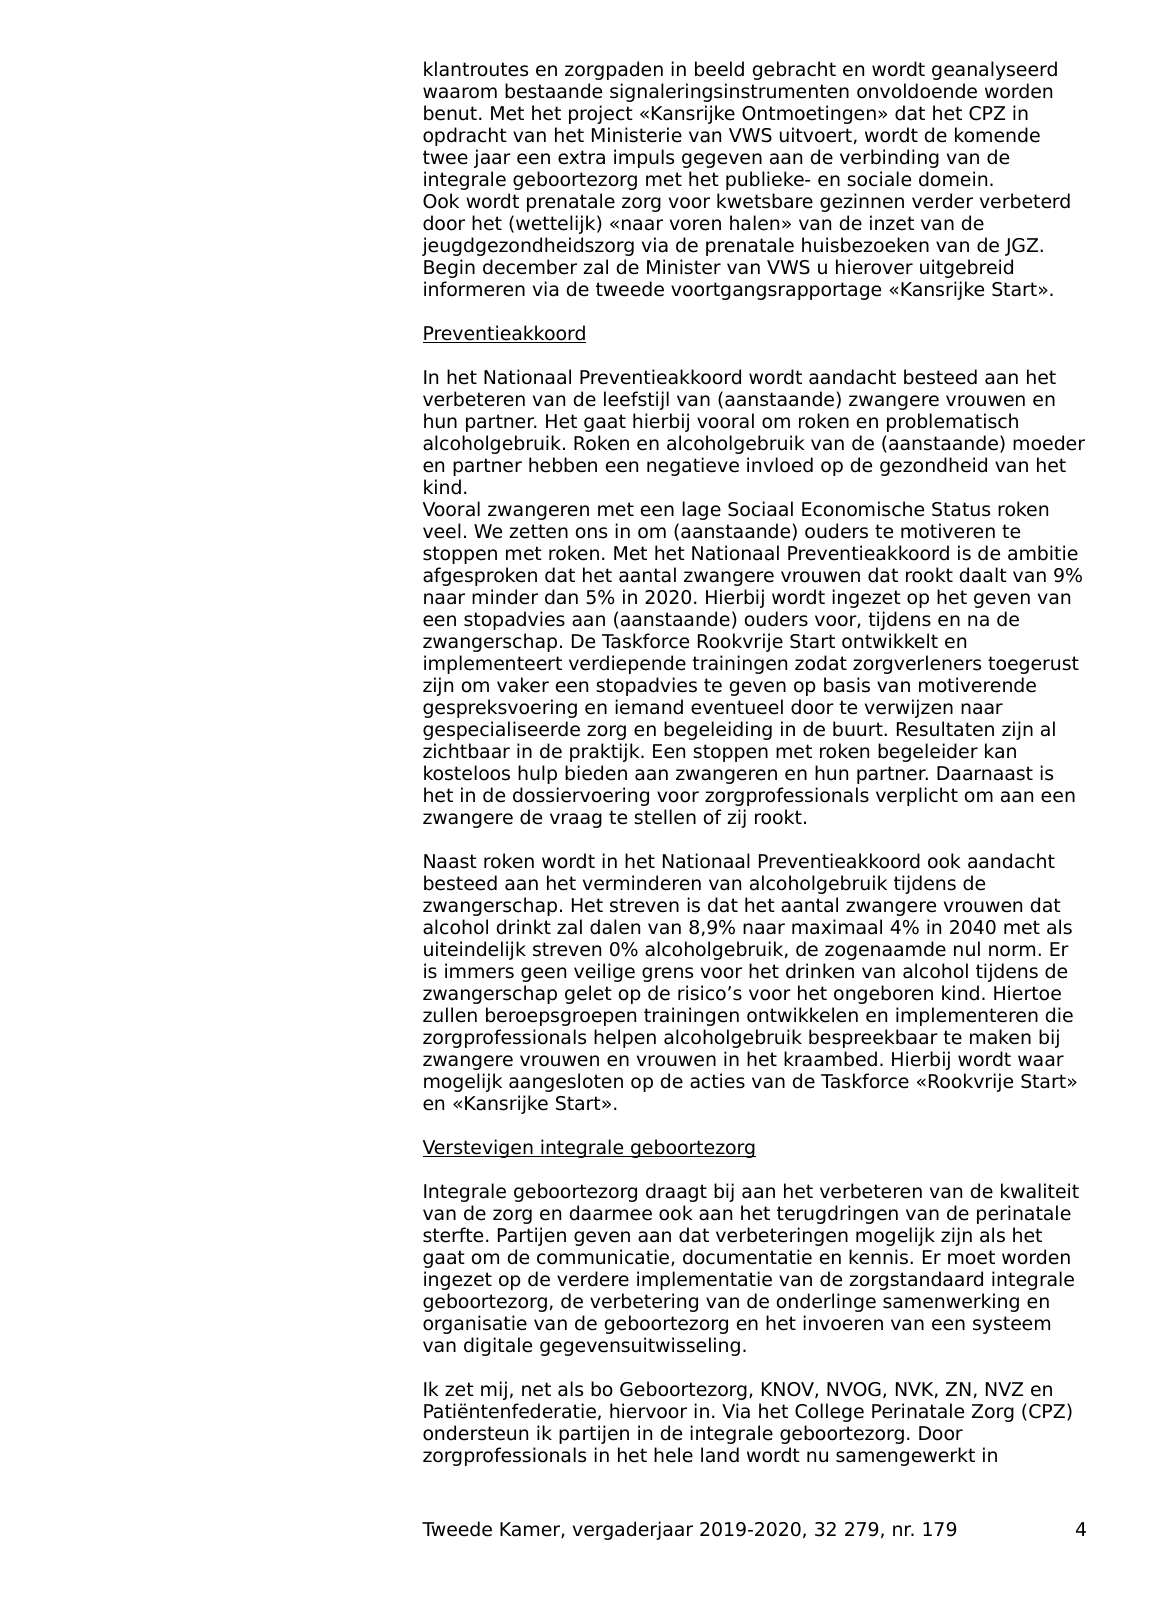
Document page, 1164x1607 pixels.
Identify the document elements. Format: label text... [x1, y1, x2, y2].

subtitle Verstevigen integrale geboortezorg [422, 1137, 1087, 1159]
text Integrale geboortezorg draagt bij aan het verbeteren van de kwaliteit van de zorg en daarmee ook aan het terugdringen van de perinatale sterfte. Partijen geven aan dat verbeteringen mogelijk zijn als het gaat om de communicatie, documentatie en kennis. Er moet worden ingezet op de verdere implementatie van de zorgstandaard integrale geboortezorg, de verbetering van de onderlinge samenwerking en organisatie van de geboortezorg en het invoeren van een systeem van digitale gegevensuitwisseling. [422, 1181, 1087, 1357]
subtitle Preventieakkoord [422, 323, 1087, 345]
text In het Nationaal Preventieakkoord wordt aandacht besteed aan het verbeteren van de leefstijl van (aanstaande) zwangere vrouwen en hun partner. Het gaat hierbij vooral om roken en problematisch alcoholgebruik. Roken en alcoholgebruik van de (aanstaande) moeder en partner hebben een negatieve invloed op de gezondheid van het kind. [422, 367, 1087, 499]
text Ik zet mij, net als bo Geboortezorg, KNOV, NVOG, NVK, ZN, NVZ en Patiëntenfederatie, hiervoor in. Via het College Perinatale Zorg (CPZ) ondersteun ik partijen in de integrale geboortezorg. Door zorgprofessionals in het hele land wordt nu samengewerkt in [422, 1379, 1087, 1467]
text Naast roken wordt in het Nationaal Preventieakkoord ook aandacht besteed aan het verminderen van alcoholgebruik tijdens de zwangerschap. Het streven is dat het aantal zwangere vrouwen dat alcohol drinkt zal dalen van 8,9% naar maximaal 4% in 2040 met als uiteindelijk streven 0% alcoholgebruik, de zogenaamde nul norm. Er is immers geen veilige grens voor het drinken van alcohol tijdens de zwangerschap gelet op de risico’s voor het ongeboren kind. Hiertoe zullen beroepsgroepen trainingen ontwikkelen en implementeren die zorgprofessionals helpen alcoholgebruik bespreekbaar te maken bij zwangere vrouwen en vrouwen in het kraambed. Hierbij wordt waar mogelijk aangesloten op de acties van de Taskforce «Rookvrije Start» en «Kansrijke Start». [422, 851, 1087, 1115]
text klantroutes en zorgpaden in beeld gebracht en wordt geanalyseerd waarom bestaande signaleringsinstrumenten onvoldoende worden benut. Met het project «Kansrijke Ontmoetingen» dat het CPZ in opdracht van het Ministerie van VWS uitvoert, wordt de komende twee jaar een extra impuls gegeven aan de verbinding van de integrale geboortezorg met het publieke- en sociale domein. [422, 59, 1087, 191]
text Ook wordt prenatale zorg voor kwetsbare gezinnen verder verbeterd door het (wettelijk) «naar voren halen» van de inzet van de jeugdgezondheidszorg via de prenatale huisbezoeken van de JGZ. Begin december zal de Minister van VWS u hierover uitgebreid informeren via de tweede voortgangsrapportage «Kansrijke Start». [422, 191, 1087, 301]
text Vooral zwangeren met een lage Sociaal Economische Status roken veel. We zetten ons in om (aanstaande) ouders te motiveren te stoppen met roken. Met het Nationaal Preventieakkoord is de ambitie afgesproken dat het aantal zwangere vrouwen dat rookt daalt van 9% naar minder dan 5% in 2020. Hierbij wordt ingezet op het geven van een stopadvies aan (aanstaande) ouders voor, tijdens en na de zwangerschap. De Taskforce Rookvrije Start ontwikkelt en implementeert verdiepende trainingen zodat zorgverleners toegerust zijn om vaker een stopadvies te geven op basis van motiverende gespreksvoering en iemand eventueel door te verwijzen naar gespecialiseerde zorg en begeleiding in de buurt. Resultaten zijn al zichtbaar in de praktijk. Een stoppen met roken begeleider kan kosteloos hulp bieden aan zwangeren en hun partner. Daarnaast is het in de dossiervoering voor zorgprofessionals verplicht om aan een zwangere de vraag te stellen of zij rookt. [422, 499, 1087, 829]
